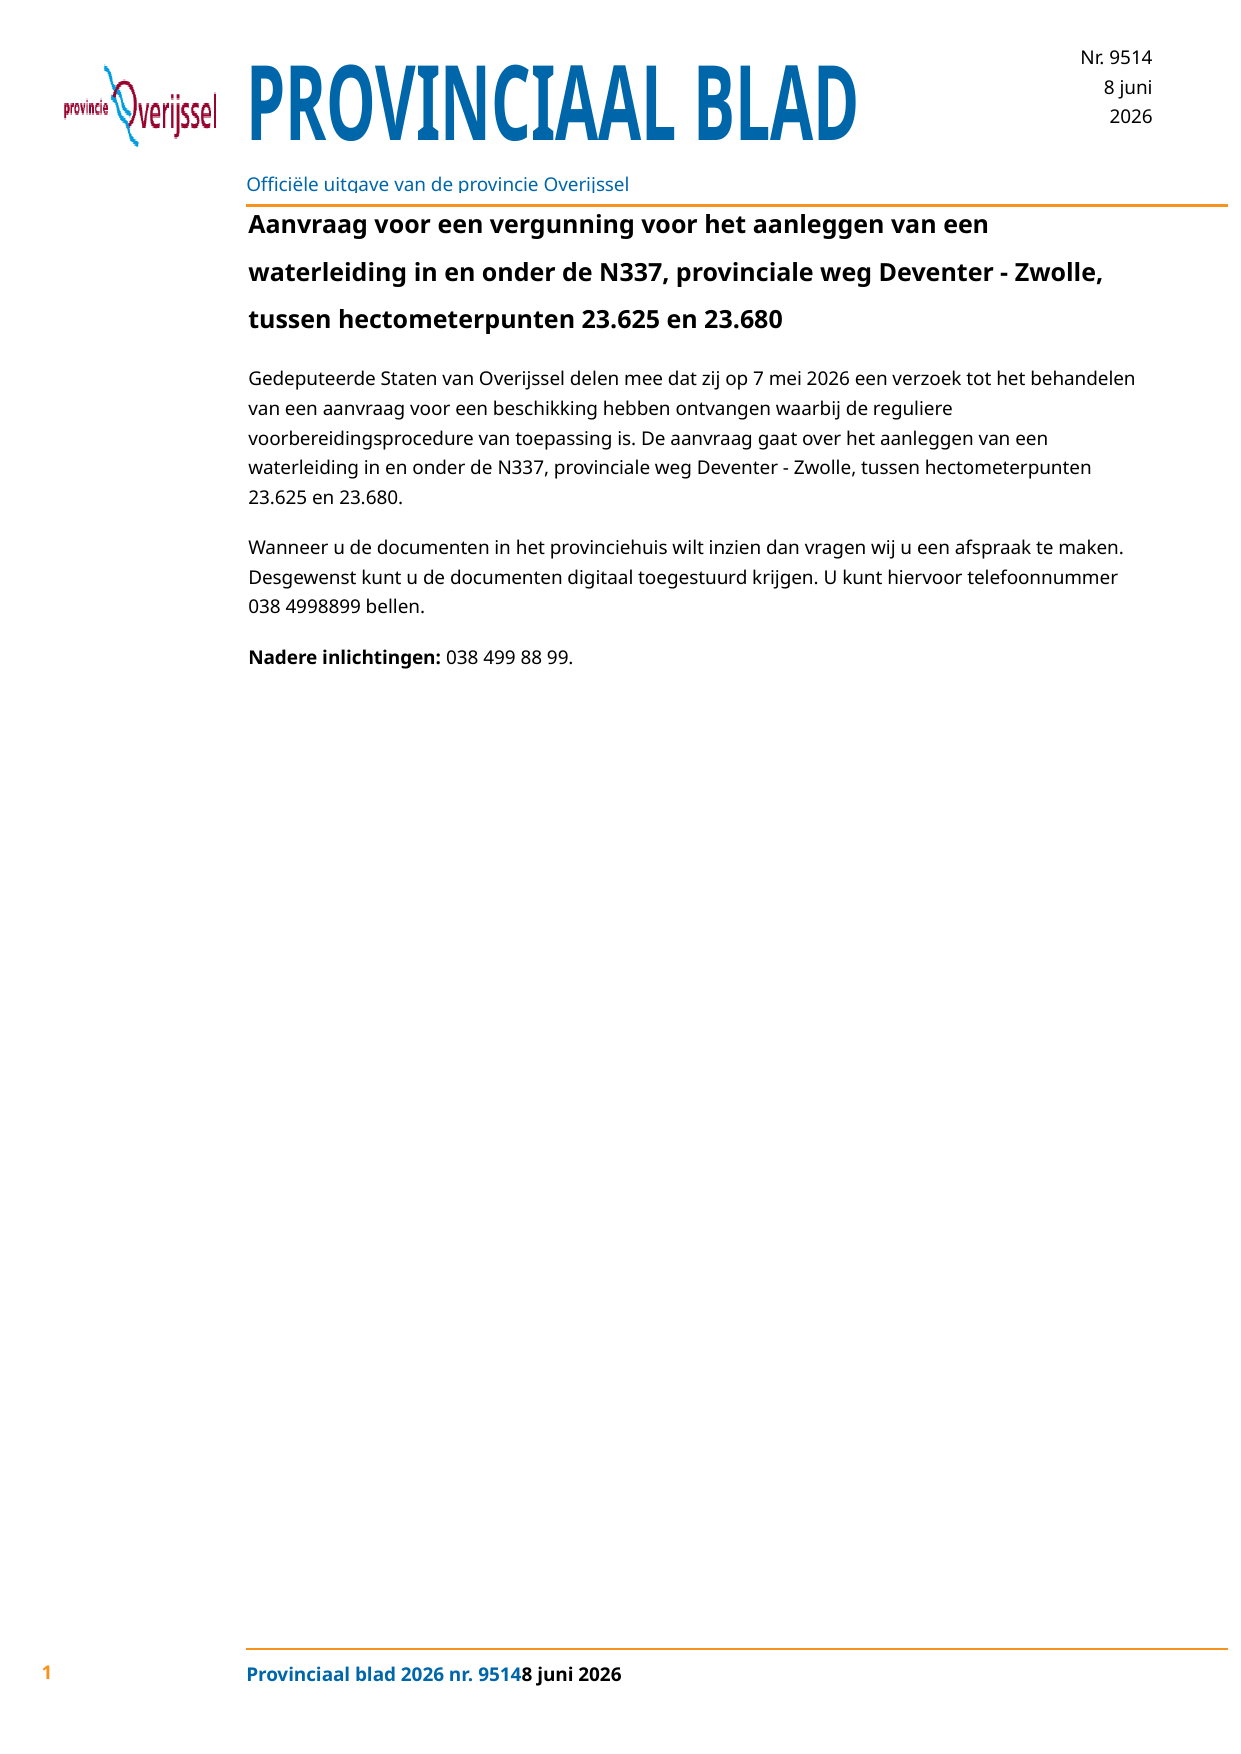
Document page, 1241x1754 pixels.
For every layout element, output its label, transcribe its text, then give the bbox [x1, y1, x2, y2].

text Aanvraag voor een vergunning voor het aanleggen van een waterleiding in en onder de N337, provinciale weg Deventer - Zwolle, tussen hectometerpunten 23.625 en 23.680 [248, 207, 1152, 336]
text Wanneer u de documenten in het provinciehuis wilt inzien dan vragen wij u een afspraak te maken. Desgewenst kunt u de documenten digitaal toegestuurd krijgen. U kunt hiervoor telefoonnummer 038 4998899 bellen. [248, 534, 1152, 619]
text Nadere inlichtingen: 038 499 88 99. [248, 644, 1152, 669]
picture [41, 47, 231, 172]
text Gedeputeerde Staten van Overijssel delen mee dat zij op 7 mei 2026 een verzoek tot het behandelen van een aanvraag voor een beschikking hebben ontvangen waarbij de reguliere voorbereidingsprocedure van toepassing is. De aanvraag gaat over het aanleggen van een waterleiding in en onder de N337, provinciale weg Deventer - Zwolle, tussen hectometerpunten 23.625 en 23.680. [248, 366, 1152, 509]
